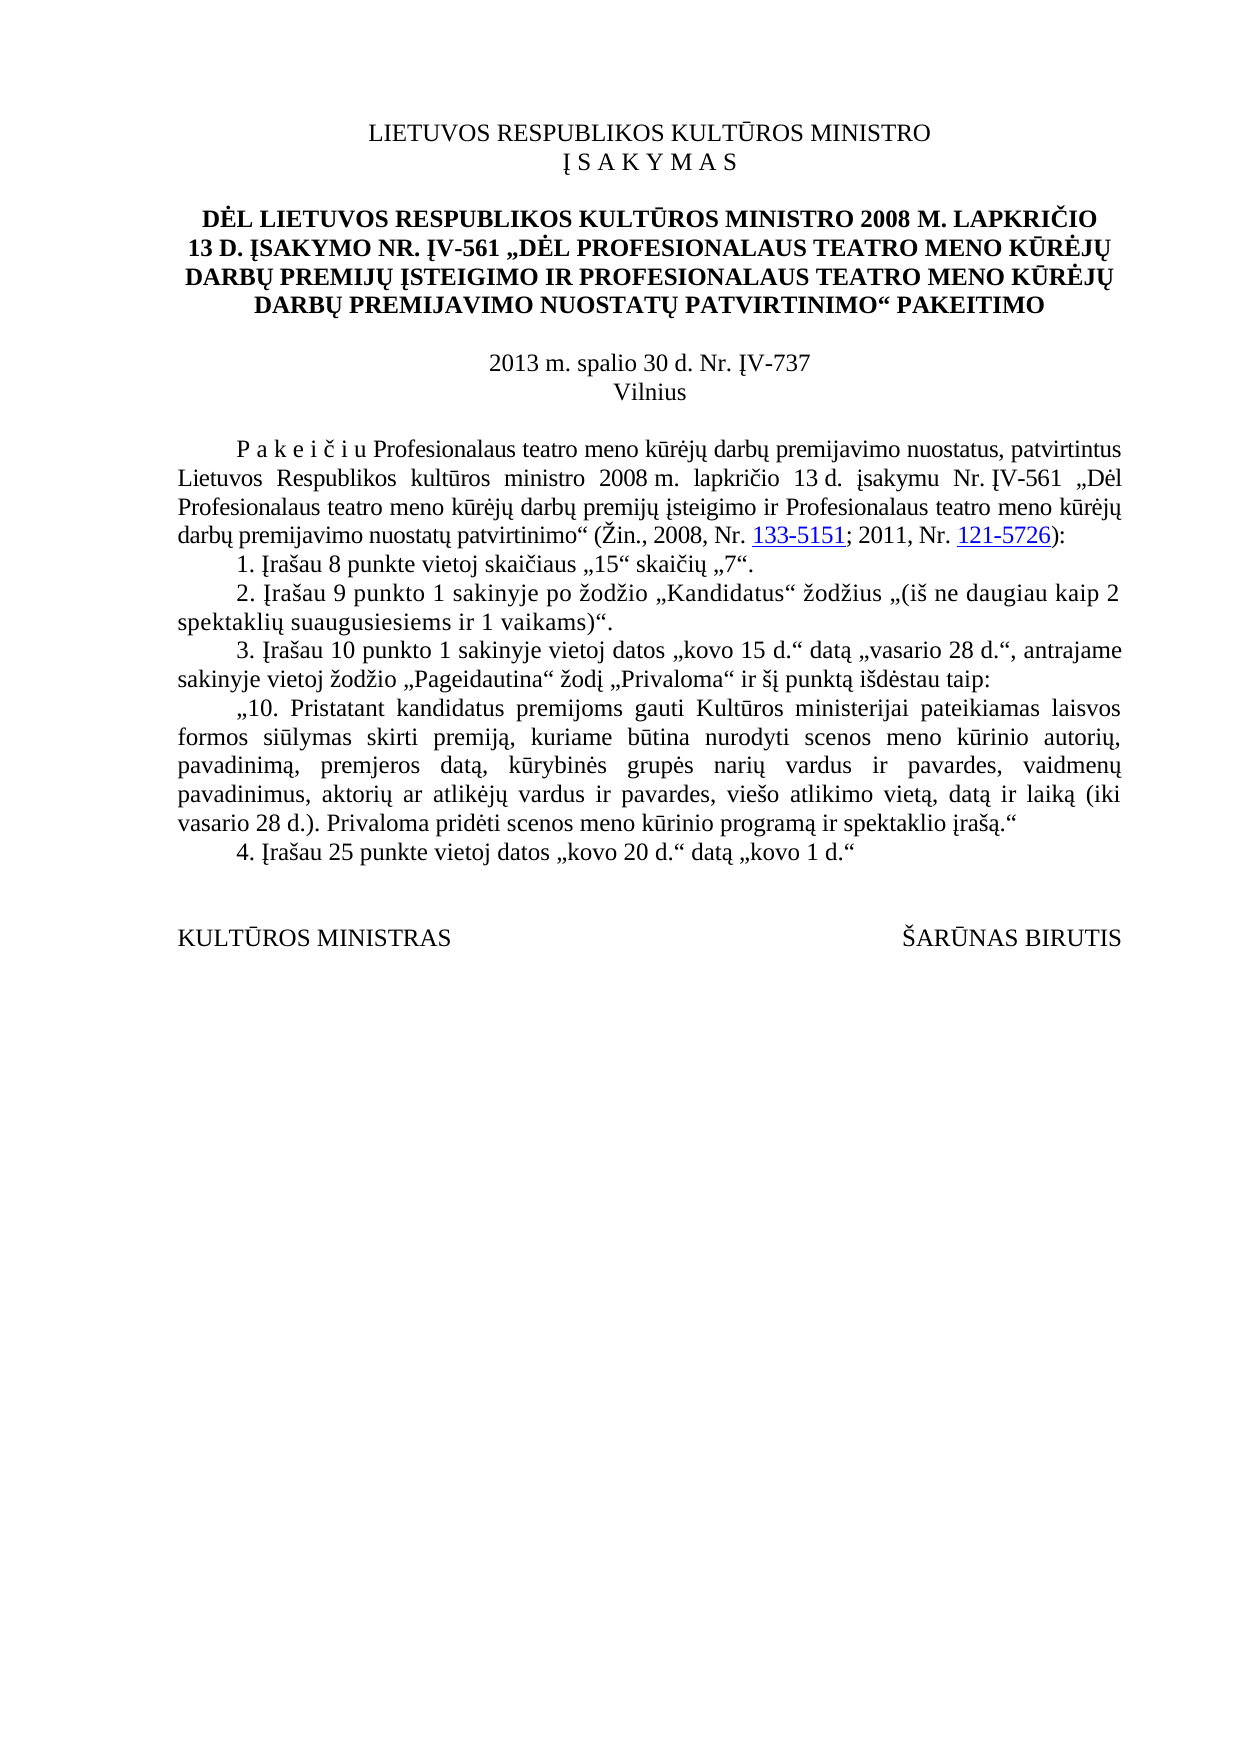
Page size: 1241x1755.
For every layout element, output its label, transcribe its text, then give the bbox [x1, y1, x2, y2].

text P a k e i č i u Profesionalaus teatro meno kūrėjų darbų premijavimo nuostatus, patvirtintus Lietuvos Respublikos kultūros ministro 2008 m. lapkričio 13 d. įsakymu Nr. ĮV-561 „Dėl Profesionalaus teatro meno kūrėjų darbų premijų įsteigimo ir Profesionalaus teatro meno kūrėjų darbų premijavimo nuostatų patvirtinimo“ (Žin., 2008, Nr. 133-5151; 2011, Nr. 121-5726): [177, 434, 1122, 549]
text Į S A K Y M A S [177, 147, 1122, 176]
text 4. Įrašau 25 punkte vietoj datos „kovo 20 d.“ datą „kovo 1 d.“ [177, 837, 1122, 866]
text Vilnius [177, 377, 1122, 406]
text 1. Įrašau 8 punkte vietoj skaičiaus „15“ skaičių „7“. [177, 549, 1122, 578]
text 3. Įrašau 10 punkto 1 sakinyje vietoj datos „kovo 15 d.“ datą „vasario 28 d.“, antrajame sakinyje vietoj žodžio „Pageidautina“ žodį „Privaloma“ ir šį punktą išdėstau taip: [177, 636, 1122, 693]
text 2013 m. spalio 30 d. Nr. ĮV-737 [177, 348, 1122, 377]
text „10. Pristatant kandidatus premijoms gauti Kultūros ministerijai pateikiamas laisvos formos siūlymas skirti premiją, kuriame būtina nurodyti scenos meno kūrinio autorių, pavadinimą, premjeros datą, kūrybinės grupės narių vardus ir pavardes, vaidmenų pavadinimus, aktorių ar atlikėjų vardus ir pavardes, viešo atlikimo vietą, datą ir laiką (iki vasario 28 d.). Privaloma pridėti scenos meno kūrinio programą ir spektaklio įrašą.“ [177, 693, 1122, 837]
text 2. Įrašau 9 punkto 1 sakinyje po žodžio „Kandidatus“ žodžius „(iš ne daugiau kaip 2 spektaklių suaugusiesiems ir 1 vaikams)“. [177, 578, 1122, 636]
text LIETUVOS RESPUBLIKOS KULTŪROS MINISTRO [177, 118, 1122, 147]
text DĖL LIETUVOS RESPUBLIKOS KULTŪROS MINISTRO 2008 m. LAPKRIČIO 13 d. ĮSAKYMO Nr. ĮV-561 „DĖL PROFESIONALAUS TEATRO MENO KŪRĖJŲ DARBŲ PREMIJŲ ĮSTEIGIMO IR PROFESIONALAUS TEATRO MENO KŪRĖJŲ DARBŲ PREMIJAVIMO NUOSTATŲ PATVIRTINIMO“ PAKEITIMO [177, 204, 1122, 319]
text Kultūros ministras Šarūnas Birutis [177, 923, 1122, 952]
